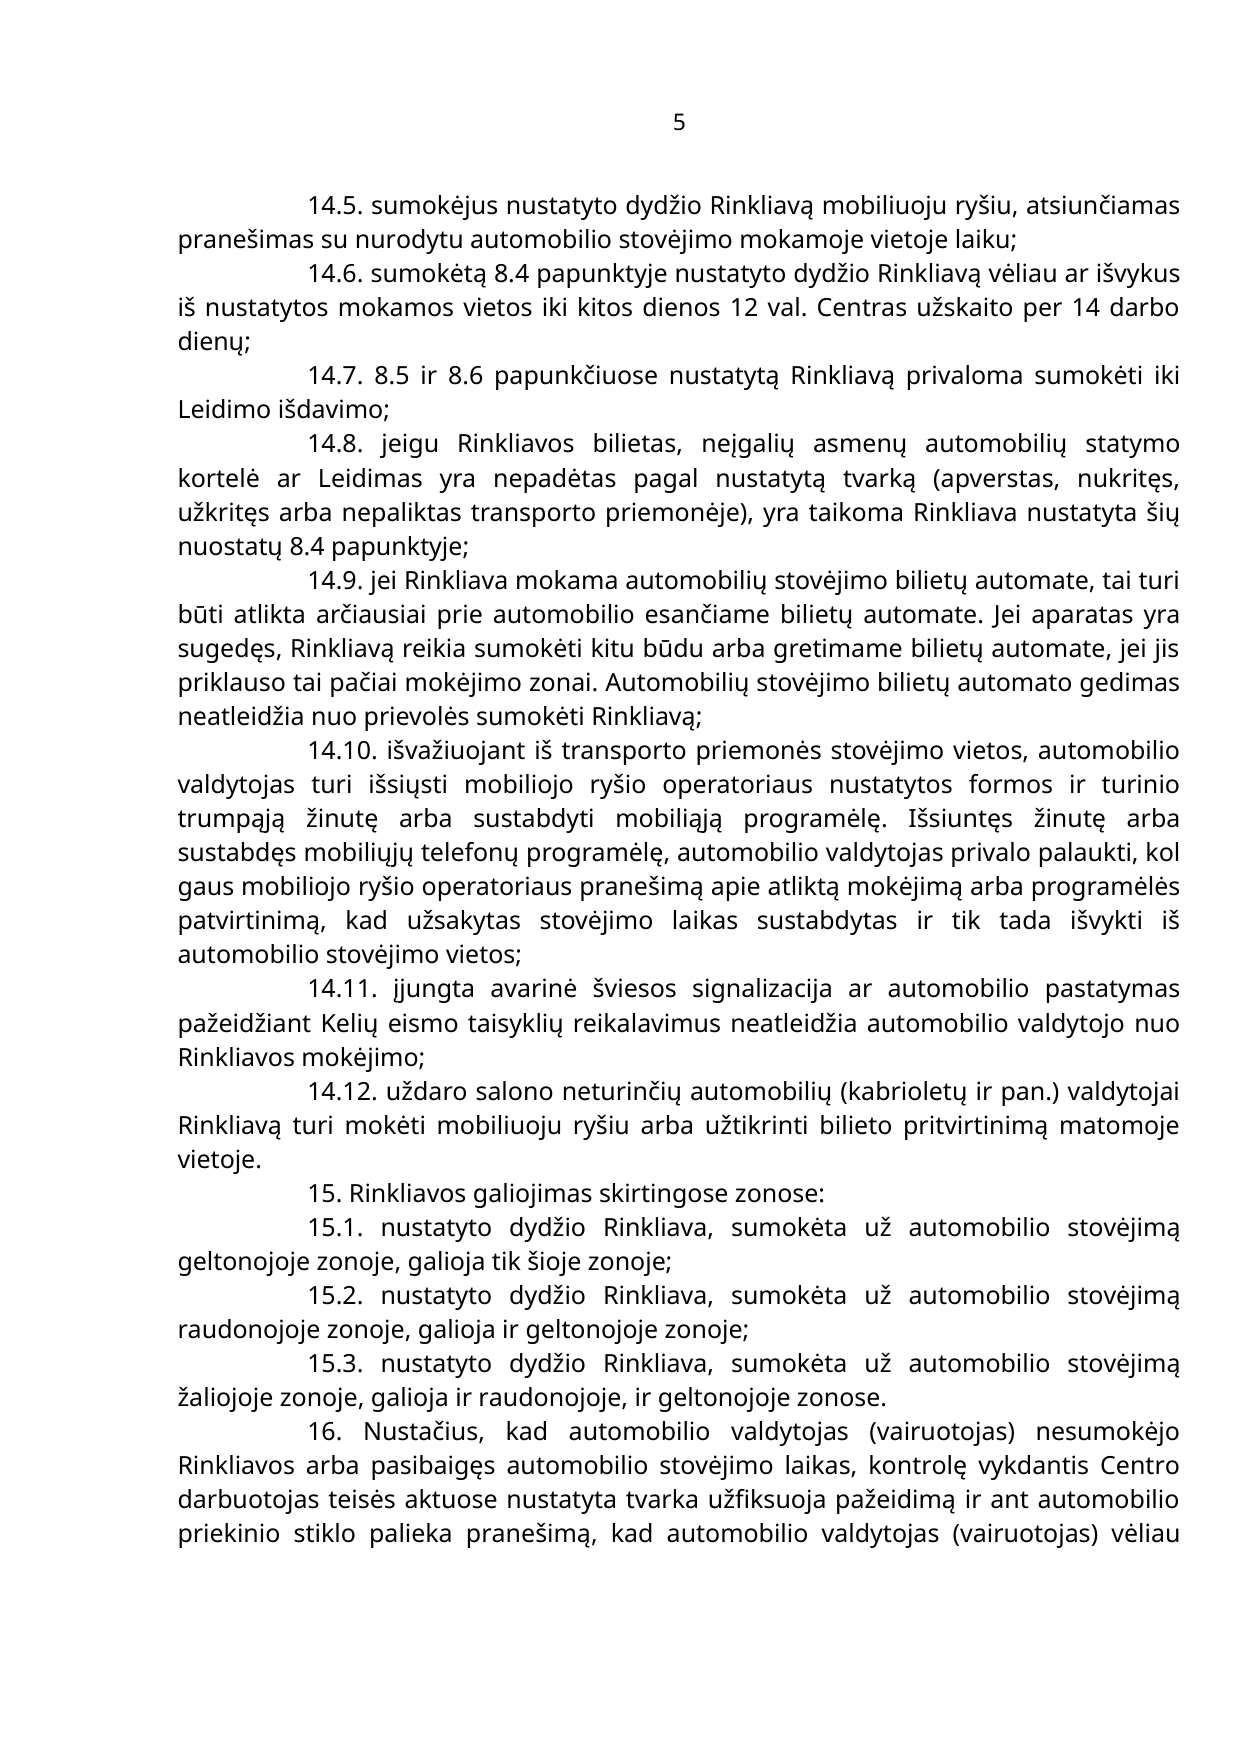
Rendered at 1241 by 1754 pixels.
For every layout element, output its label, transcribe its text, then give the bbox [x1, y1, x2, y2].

text 14.12. uždaro salono neturinčių automobilių (kabrioletų ir pan.) valdytojai Rinkliavą turi mokėti mobiliuoju ryšiu arba užtikrinti bilieto pritvirtinimą matomoje vietoje. [177, 1073, 1181, 1176]
text 14.9. jei Rinkliava mokama automobilių stovėjimo bilietų automate, tai turi būti atlikta arčiausiai prie automobilio esančiame bilietų automate. Jei aparatas yra sugedęs, Rinkliavą reikia sumokėti kitu būdu arba gretimame bilietų automate, jei jis priklauso tai pačiai mokėjimo zonai. Automobilių stovėjimo bilietų automato gedimas neatleidžia nuo prievolės sumokėti Rinkliavą; [177, 562, 1181, 733]
text 14.6. sumokėtą 8.4 papunktyje nustatyto dydžio Rinkliavą vėliau ar išvykus iš nustatytos mokamos vietos iki kitos dienos 12 val. Centras užskaito per 14 darbo dienų; [177, 256, 1181, 358]
text 14.7. 8.5 ir 8.6 papunkčiuose nustatytą Rinkliavą privaloma sumokėti iki Leidimo išdavimo; [177, 358, 1181, 426]
text 14.5. sumokėjus nustatyto dydžio Rinkliavą mobiliuoju ryšiu, atsiunčiamas pranešimas su nurodytu automobilio stovėjimo mokamoje vietoje laiku; [177, 188, 1181, 256]
text 14.11. įjungta avarinė šviesos signalizacija ar automobilio pastatymas pažeidžiant Kelių eismo taisyklių reikalavimus neatleidžia automobilio valdytojo nuo Rinkliavos mokėjimo; [177, 971, 1181, 1073]
text 15. Rinkliavos galiojimas skirtingose zonose: [177, 1176, 1181, 1209]
text 15.2. nustatyto dydžio Rinkliava, sumokėta už automobilio stovėjimą raudonojoje zonoje, galioja ir geltonojoje zonoje; [177, 1278, 1181, 1346]
text 14.8. jeigu Rinkliavos bilietas, neįgalių asmenų automobilių statymo kortelė ar Leidimas yra nepadėtas pagal nustatytą tvarką (apverstas, nukritęs, užkritęs arba nepaliktas transporto priemonėje), yra taikoma Rinkliava nustatyta šių nuostatų 8.4 papunktyje; [177, 426, 1181, 562]
text 14.10. išvažiuojant iš transporto priemonės stovėjimo vietos, automobilio valdytojas turi išsiųsti mobiliojo ryšio operatoriaus nustatytos formos ir turinio trumpąją žinutę arba sustabdyti mobiliąją programėlę. Išsiuntęs žinutę arba sustabdęs mobiliųjų telefonų programėlę, automobilio valdytojas privalo palaukti, kol gaus mobiliojo ryšio operatoriaus pranešimą apie atliktą mokėjimą arba programėlės patvirtinimą, kad užsakytas stovėjimo laikas sustabdytas ir tik tada išvykti iš automobilio stovėjimo vietos; [177, 733, 1181, 971]
text 15.1. nustatyto dydžio Rinkliava, sumokėta už automobilio stovėjimą geltonojoje zonoje, galioja tik šioje zonoje; [177, 1209, 1181, 1278]
text 16. Nustačius, kad automobilio valdytojas (vairuotojas) nesumokėjo Rinkliavos arba pasibaigęs automobilio stovėjimo laikas, kontrolę vykdantis Centro darbuotojas teisės aktuose nustatyta tvarka užfiksuoja pažeidimą ir ant automobilio priekinio stiklo palieka pranešimą, kad automobilio valdytojas (vairuotojas) vėliau [177, 1414, 1181, 1550]
text 15.3. nustatyto dydžio Rinkliava, sumokėta už automobilio stovėjimą žaliojoje zonoje, galioja ir raudonojoje, ir geltonojoje zonose. [177, 1346, 1181, 1414]
